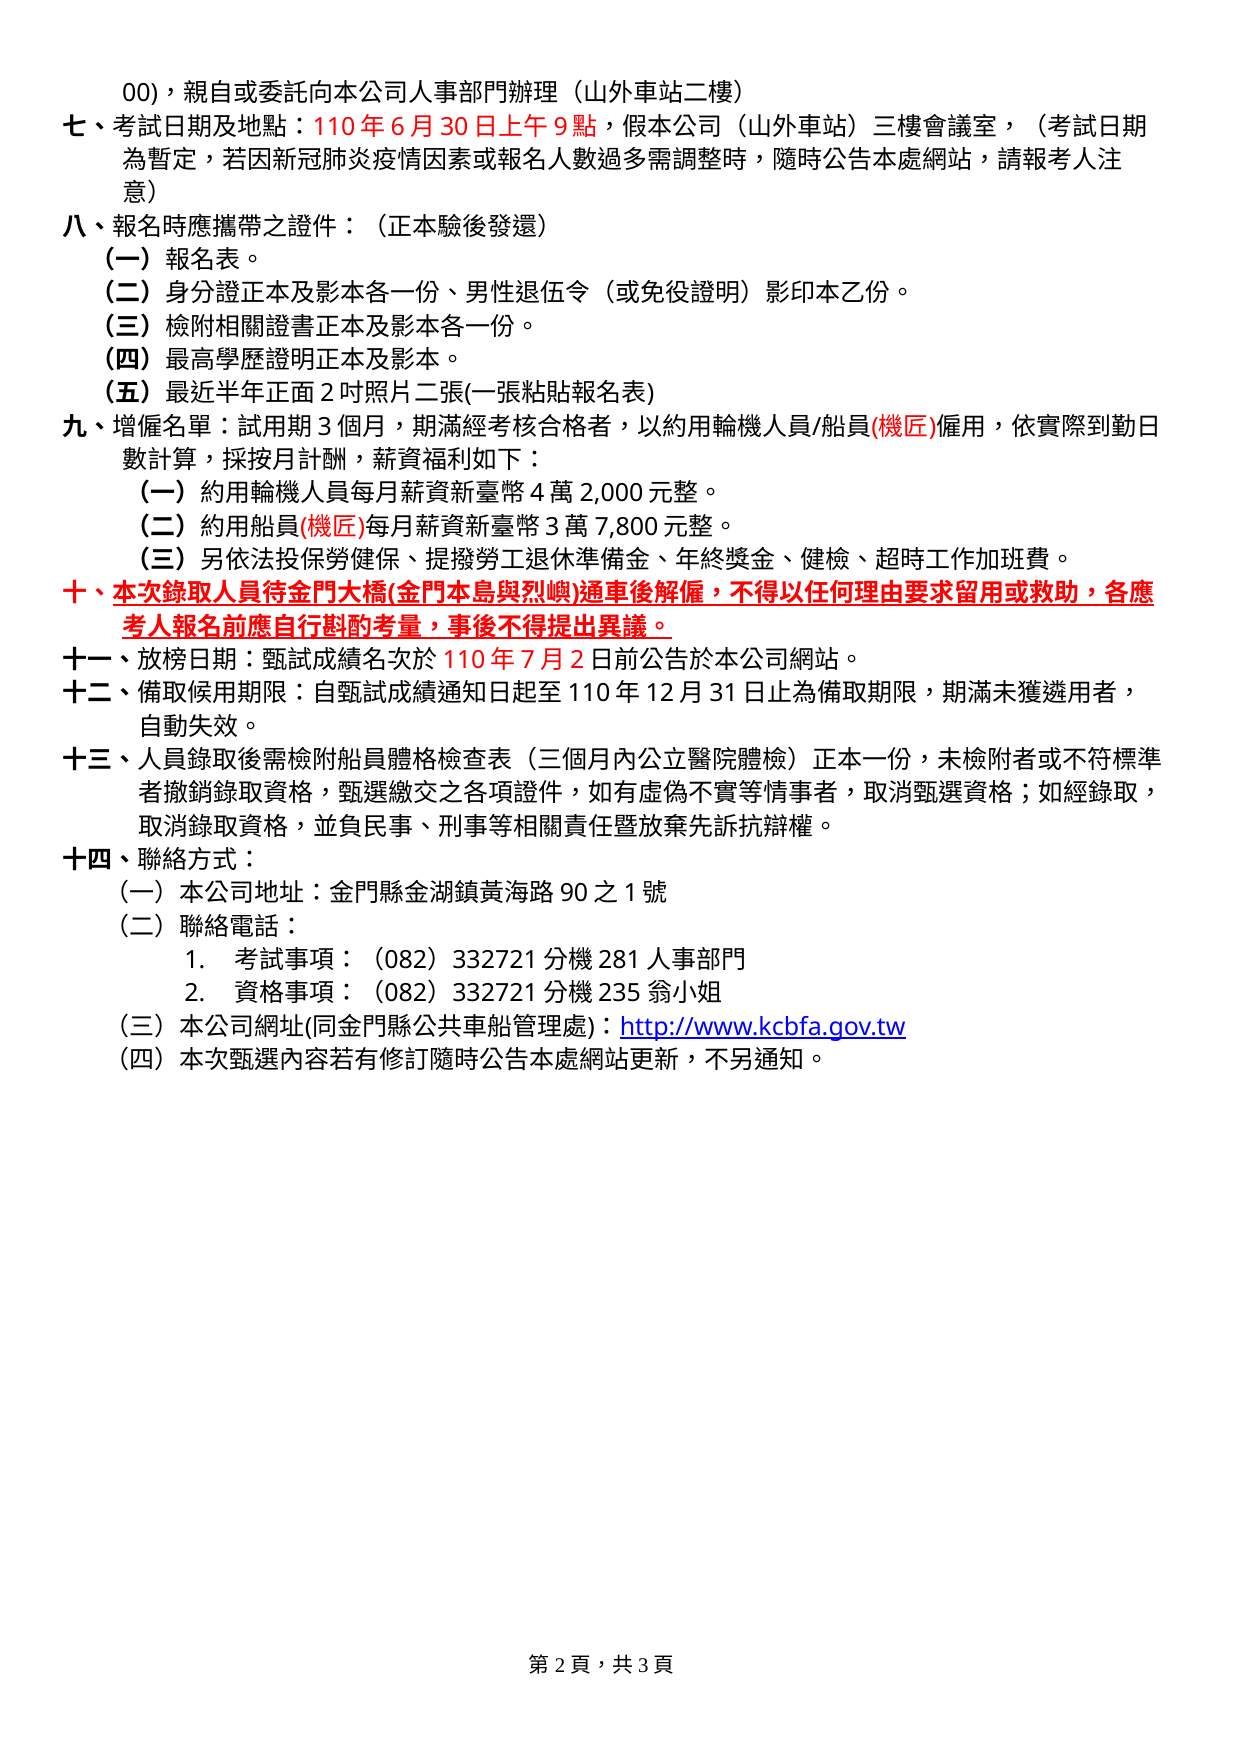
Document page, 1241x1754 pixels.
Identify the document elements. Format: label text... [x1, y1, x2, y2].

list 最近半年正面2吋照片二張(一張粘貼報名表) [90, 375, 1165, 408]
list 約用輪機人員每月薪資新臺幣4萬2,000元整。 [125, 475, 1165, 508]
list 聯絡電話： [104, 908, 1165, 942]
list 另依法投保勞健保、提撥勞工退休準備金、年終獎金、健檢、超時工作加班費。 [125, 542, 1165, 575]
list 檢附相關證書正本及影本各一份。 [90, 308, 1165, 342]
list 報名表。 [90, 242, 1165, 275]
list 最高學歷證明正本及影本。 [90, 342, 1165, 375]
list 本次甄選內容若有修訂隨時公告本處網站更新，不另通知。 [104, 1042, 1165, 1075]
list 增僱名單：試用期3個月，期滿經考核合格者，以約用輪機人員/船員(機匠)僱用，依實際到勤日數計算，採按月計酬，薪資福利如下： [62, 408, 1165, 475]
list 人員錄取後需檢附船員體格檢查表（三個月內公立醫院體檢）正本一份，未檢附者或不符標準者撤銷錄取資格，甄選繳交之各項證件，如有虛偽不實等情事者，取消甄選資格；如經錄取，取消錄取資格，並負民事、刑事等相關責任暨放棄先訴抗辯權。 [62, 742, 1165, 842]
list 報名時應攜帶之證件：（正本驗後發還） [62, 208, 1165, 242]
list 本公司網址(同金門縣公共車船管理處)：http://www.kcbfa.gov.tw [104, 1008, 1165, 1042]
list 身分證正本及影本各一份、男性退伍令（或免役證明）影印本乙份。 [90, 275, 1165, 308]
list 考試日期及地點：110年6月30日上午9點，假本公司（山外車站）三樓會議室，（考試日期為暫定，若因新冠肺炎疫情因素或報名人數過多需調整時，隨時公告本處網站，請報考人注意） [62, 108, 1165, 208]
list 00)，親自或委託向本公司人事部門辦理（山外車站二樓） [62, 75, 1165, 108]
list 本次錄取人員待金門大橋(金門本島與烈嶼)通車後解僱，不得以任何理由要求留用或救助，各應考人報名前應自行斟酌考量，事後不得提出異議。 [62, 575, 1165, 642]
list 考試事項：（082）332721分機281人事部門 [184, 942, 1165, 975]
list 備取候用期限：自甄試成績通知日起至110年12月31日止為備取期限，期滿未獲遴用者，自動失效。 [62, 675, 1165, 742]
list 聯絡方式： [62, 842, 1165, 875]
list 資格事項：（082）332721分機235 翁小姐 [184, 975, 1165, 1008]
list 本公司地址：金門縣金湖鎮黃海路90之1號 [104, 875, 1165, 908]
list 約用船員(機匠)每月薪資新臺幣3萬7,800元整。 [125, 508, 1165, 542]
list 放榜日期：甄試成績名次於110年7月2日前公告於本公司網站。 [62, 642, 1165, 675]
